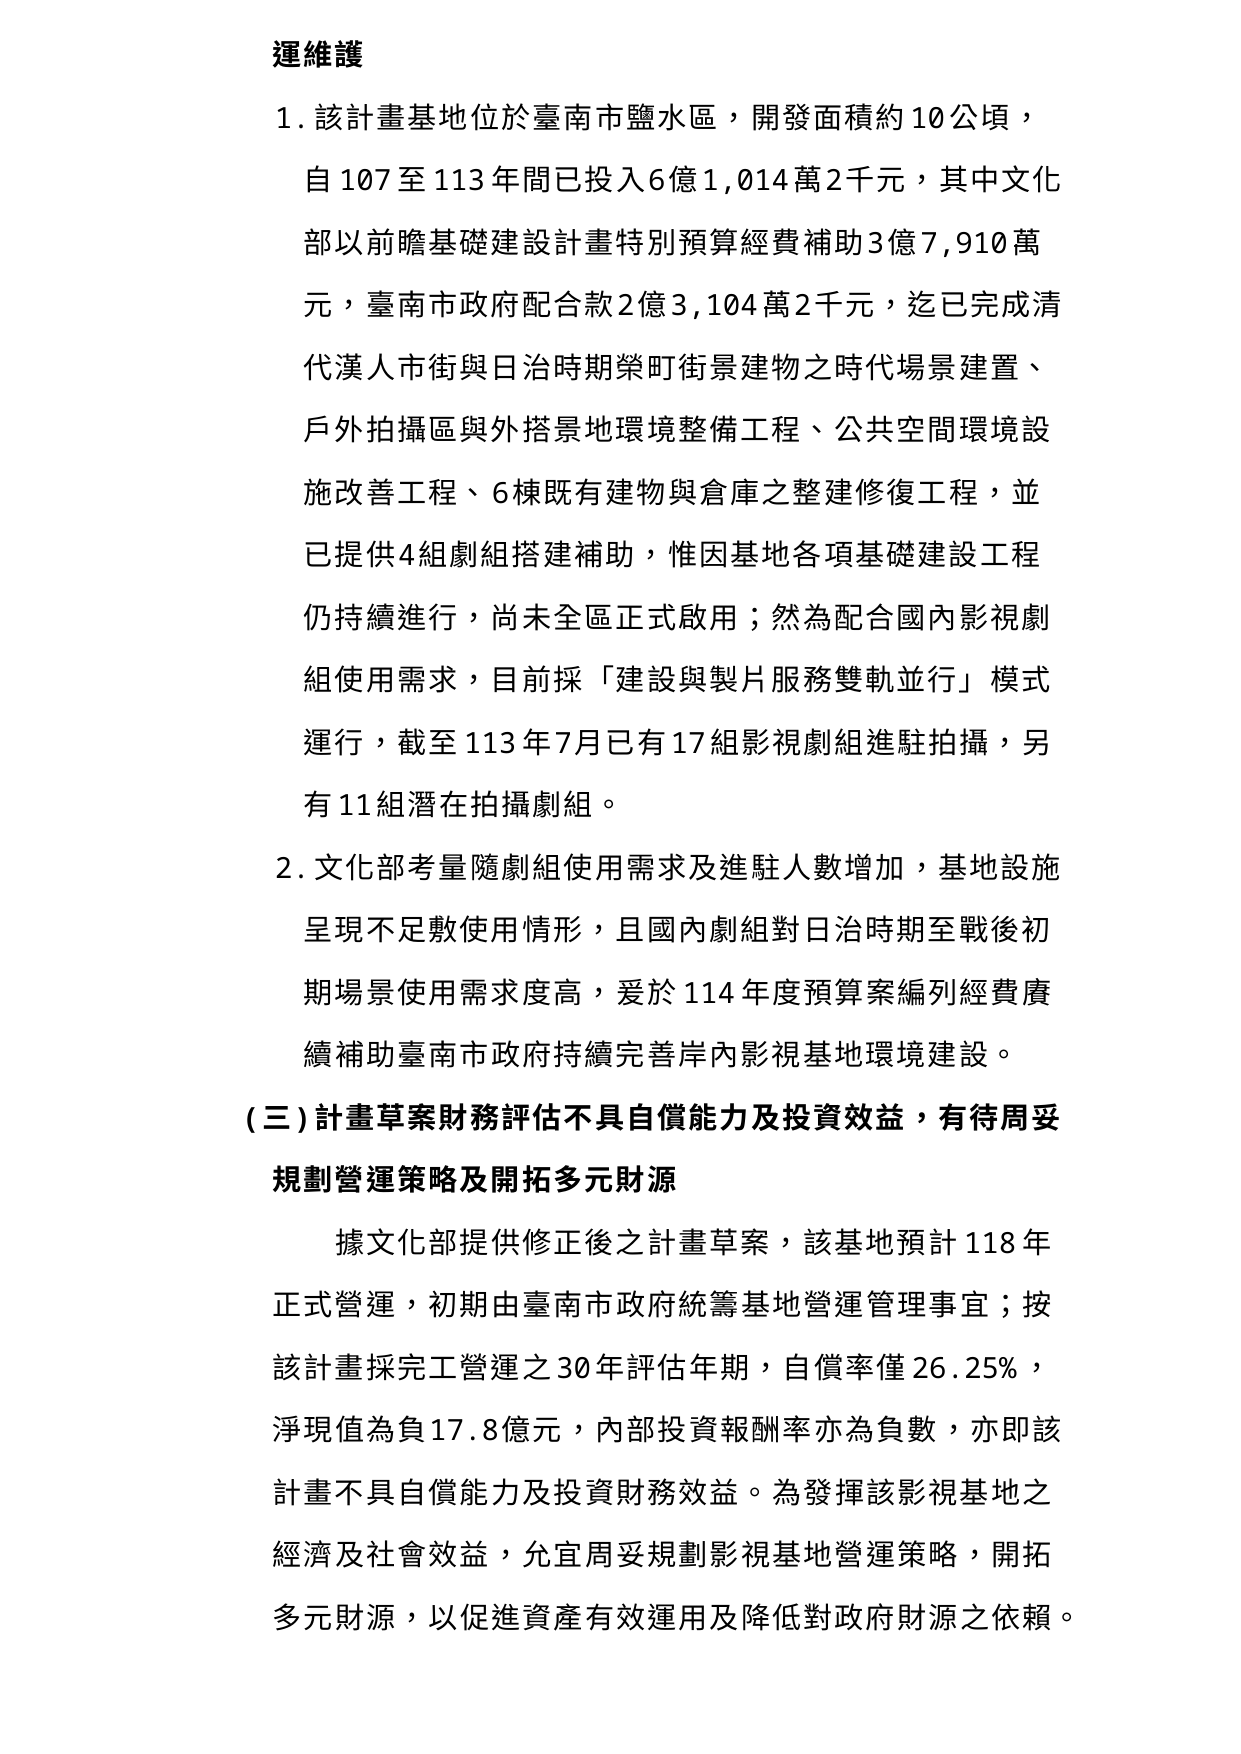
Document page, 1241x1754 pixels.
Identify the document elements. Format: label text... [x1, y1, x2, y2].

text (三)計畫草案財務評估不具自償能力及投資效益，有待周妥規劃營運策略及開拓多元財源 [236, 1074, 1063, 1199]
text 運維護 [236, 11, 1063, 74]
text 1.該計畫基地位於臺南市鹽水區，開發面積約10公頃，自107至113年間已投入6億1,014萬2千元，其中文化部以前瞻基礎建設計畫特別預算經費補助3億7,910萬元，臺南市政府配合款2億3,104萬2千元，迄已完成清代漢人市街與日治時期榮町街景建物之時代場景建置、戶外拍攝區與外搭景地環境整備工程、公共空間環境設施改善工程、6棟既有建物與倉庫之整建修復工程，並已提供4組劇組搭建補助，惟因基地各項基礎建設工程仍持續進行，尚未全區正式啟用；然為配合國內影視劇組使用需求，目前採「建設與製片服務雙軌並行」模式運行，截至113年7月已有17組影視劇組進駐拍攝，另有11組潛在拍攝劇組。 [266, 74, 1063, 824]
text 據文化部提供修正後之計畫草案，該基地預計118年正式營運，初期由臺南市政府統籌基地營運管理事宜；按該計畫採完工營運之30年評估年期，自償率僅26.25%，淨現值為負17.8億元，內部投資報酬率亦為負數，亦即該計畫不具自償能力及投資財務效益。為發揮該影視基地之經濟及社會效益，允宜周妥規劃影視基地營運策略，開拓多元財源，以促進資產有效運用及降低對政府財源之依賴。 [266, 1199, 1063, 1636]
text 2.文化部考量隨劇組使用需求及進駐人數增加，基地設施呈現不足敷使用情形，且國內劇組對日治時期至戰後初期場景使用需求度高，爰於114年度預算案編列經費賡續補助臺南市政府持續完善岸內影視基地環境建設。 [266, 824, 1063, 1074]
